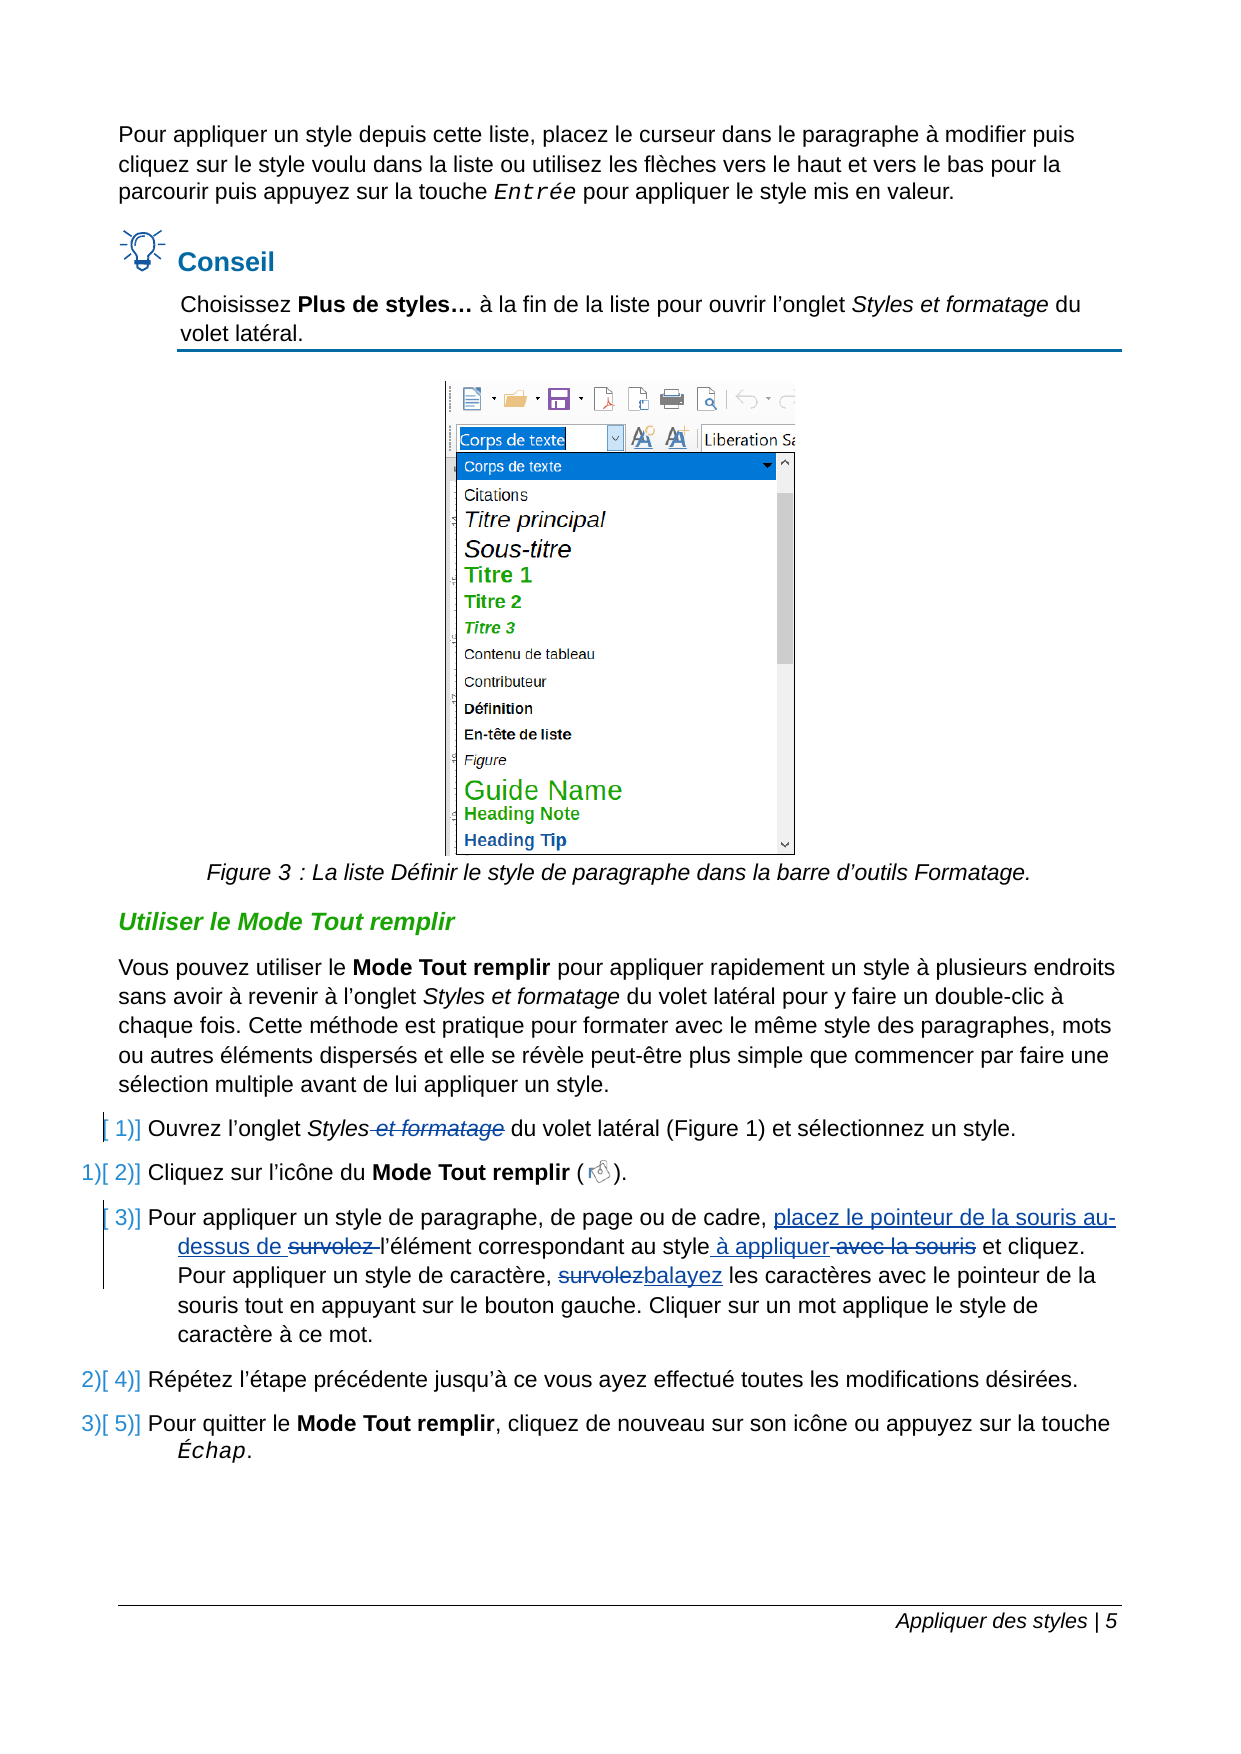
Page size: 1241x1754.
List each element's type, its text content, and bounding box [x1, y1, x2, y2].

list Ouvrez l’onglet Styles du volet latéral (Figure 1) et sélectionnez un style. [148, 1112, 1122, 1142]
text Vous pouvez utiliser le Mode Tout remplir pour appliquer rapidement un style à plusieurs endroits sans avoir à revenir à l’onglet Styles et formatage du volet latéral pour y faire un double-clic à chaque fois. Cette méthode est pratique pour formater avec le même style des paragraphes, mots ou autres éléments dispersés et elle se révèle peut-être plus simple que commencer par faire une sélection multiple avant de lui appliquer un style. [118, 950, 1122, 1098]
list Cliquez sur l’icône du Mode Tout remplir ( [148, 1156, 584, 1186]
text Pour appliquer un style depuis cette liste, placez le curseur dans le paragraphe à modifier puis cliquez sur le style voulu dans la liste ou utilisez les flèches vers le haut et vers le bas pour la parcourir puis appuyez sur la touche Entrée pour appliquer le style mis en valeur. [118, 118, 1122, 207]
subtitle Utiliser le Mode Tout remplir [118, 906, 1122, 936]
list Pour appliquer un style de paragraphe, de page ou de cadre, placez le pointeur de la souris au-dessus de l’élément correspondant au style à appliquer et cliquez. Pour appliquer un style de caractère, balayez les caractères avec le pointeur de la souris tout en appuyant sur le bouton gauche. Cliquer sur un mot applique le style de caractère à ce mot. [148, 1200, 1122, 1348]
list ). [614, 1156, 1122, 1186]
picture [584, 1156, 614, 1186]
text Choisissez Plus de styles… à la fin de la liste pour ouvrir l’onglet Styles et formatage du volet latéral. [177, 285, 1122, 349]
text Figure 3 : La liste Définir le style de paragraphe dans la barre d’outils Formatage. [118, 856, 1122, 885]
list Répétez l’étape précédente jusqu’à ce vous ayez effectué toutes les modifications désirées. [148, 1362, 1122, 1392]
list Conseil [118, 229, 1122, 277]
list Pour quitter le Mode Tout remplir, cliquez de nouveau sur son icône ou appuyez sur la touche Échap. [148, 1406, 1122, 1465]
picture [445, 381, 796, 856]
